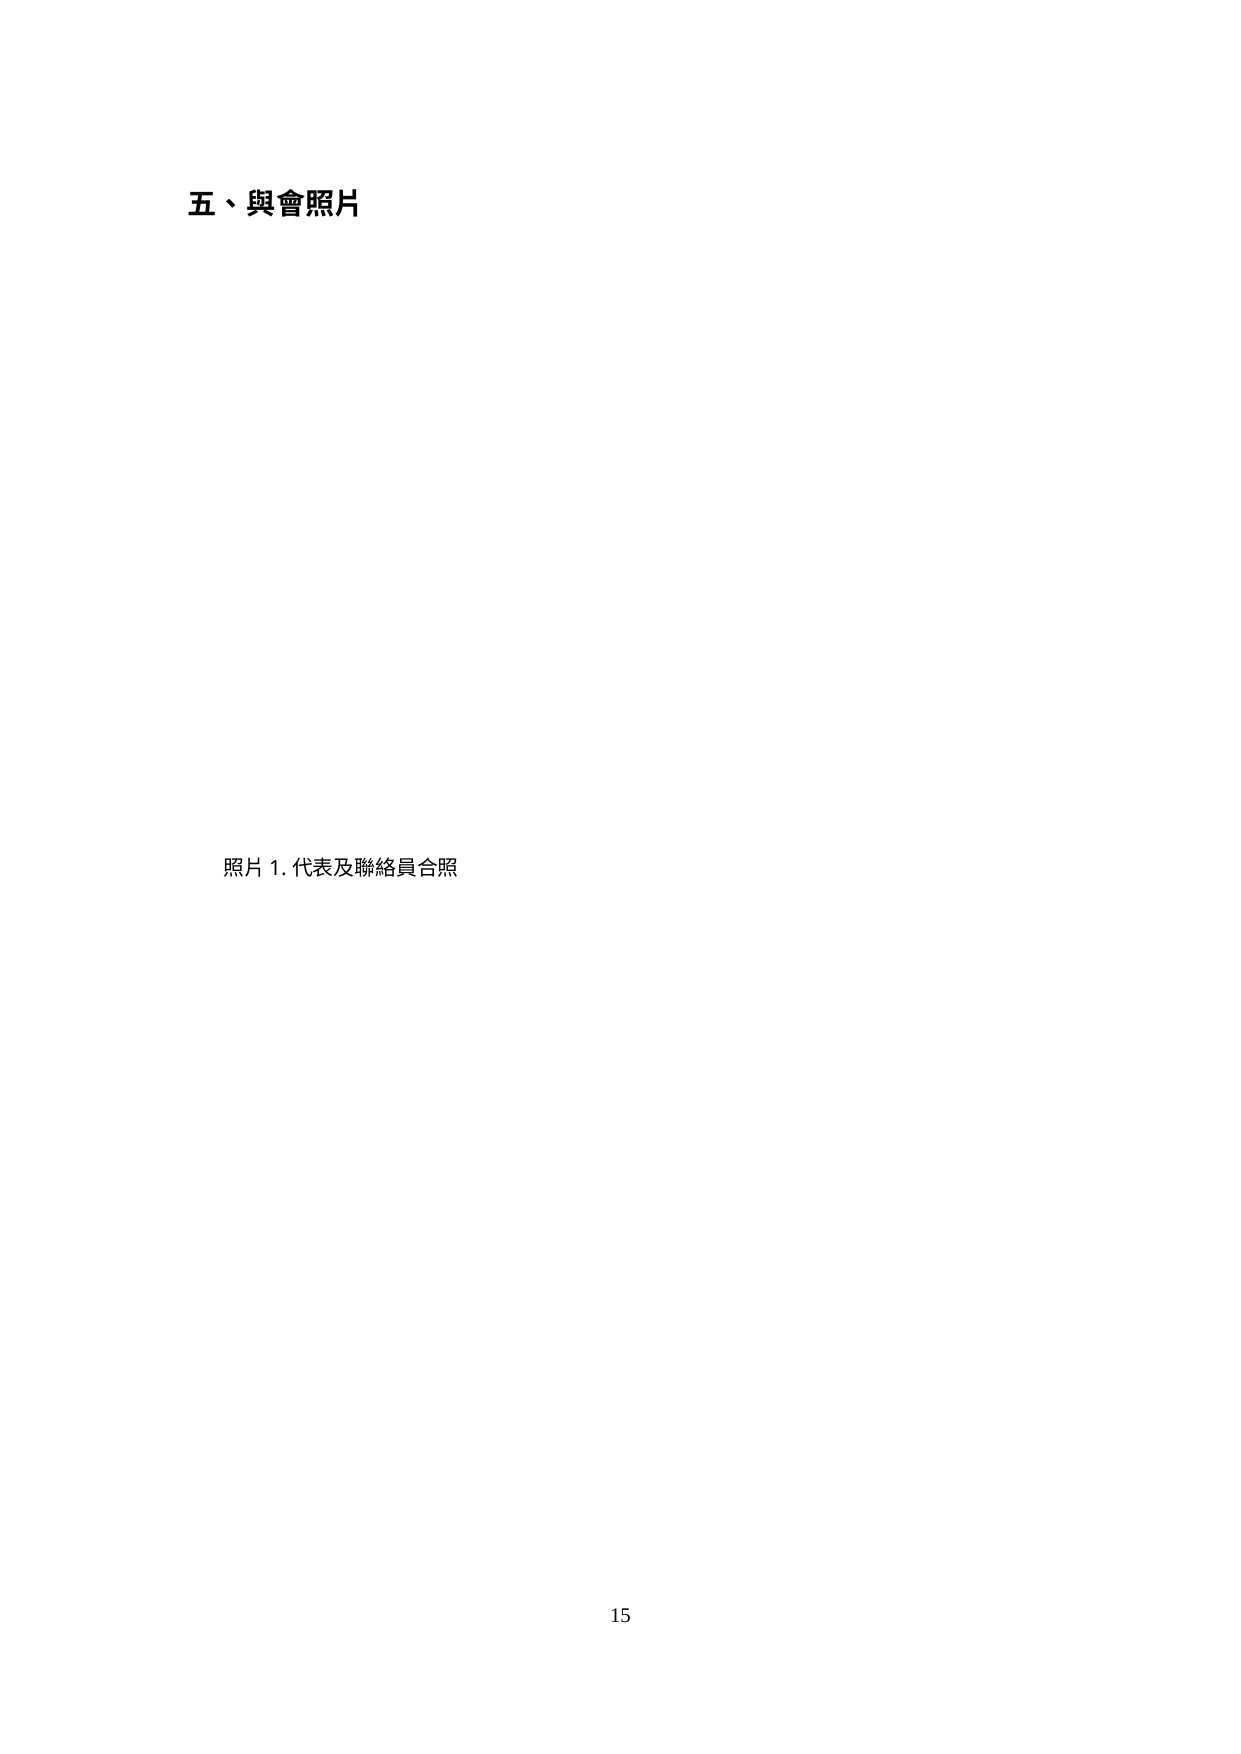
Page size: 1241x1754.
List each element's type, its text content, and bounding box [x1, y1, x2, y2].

list 與會照片 [187, 164, 1053, 239]
text 照片1. 代表及聯絡員合照 [223, 851, 539, 882]
